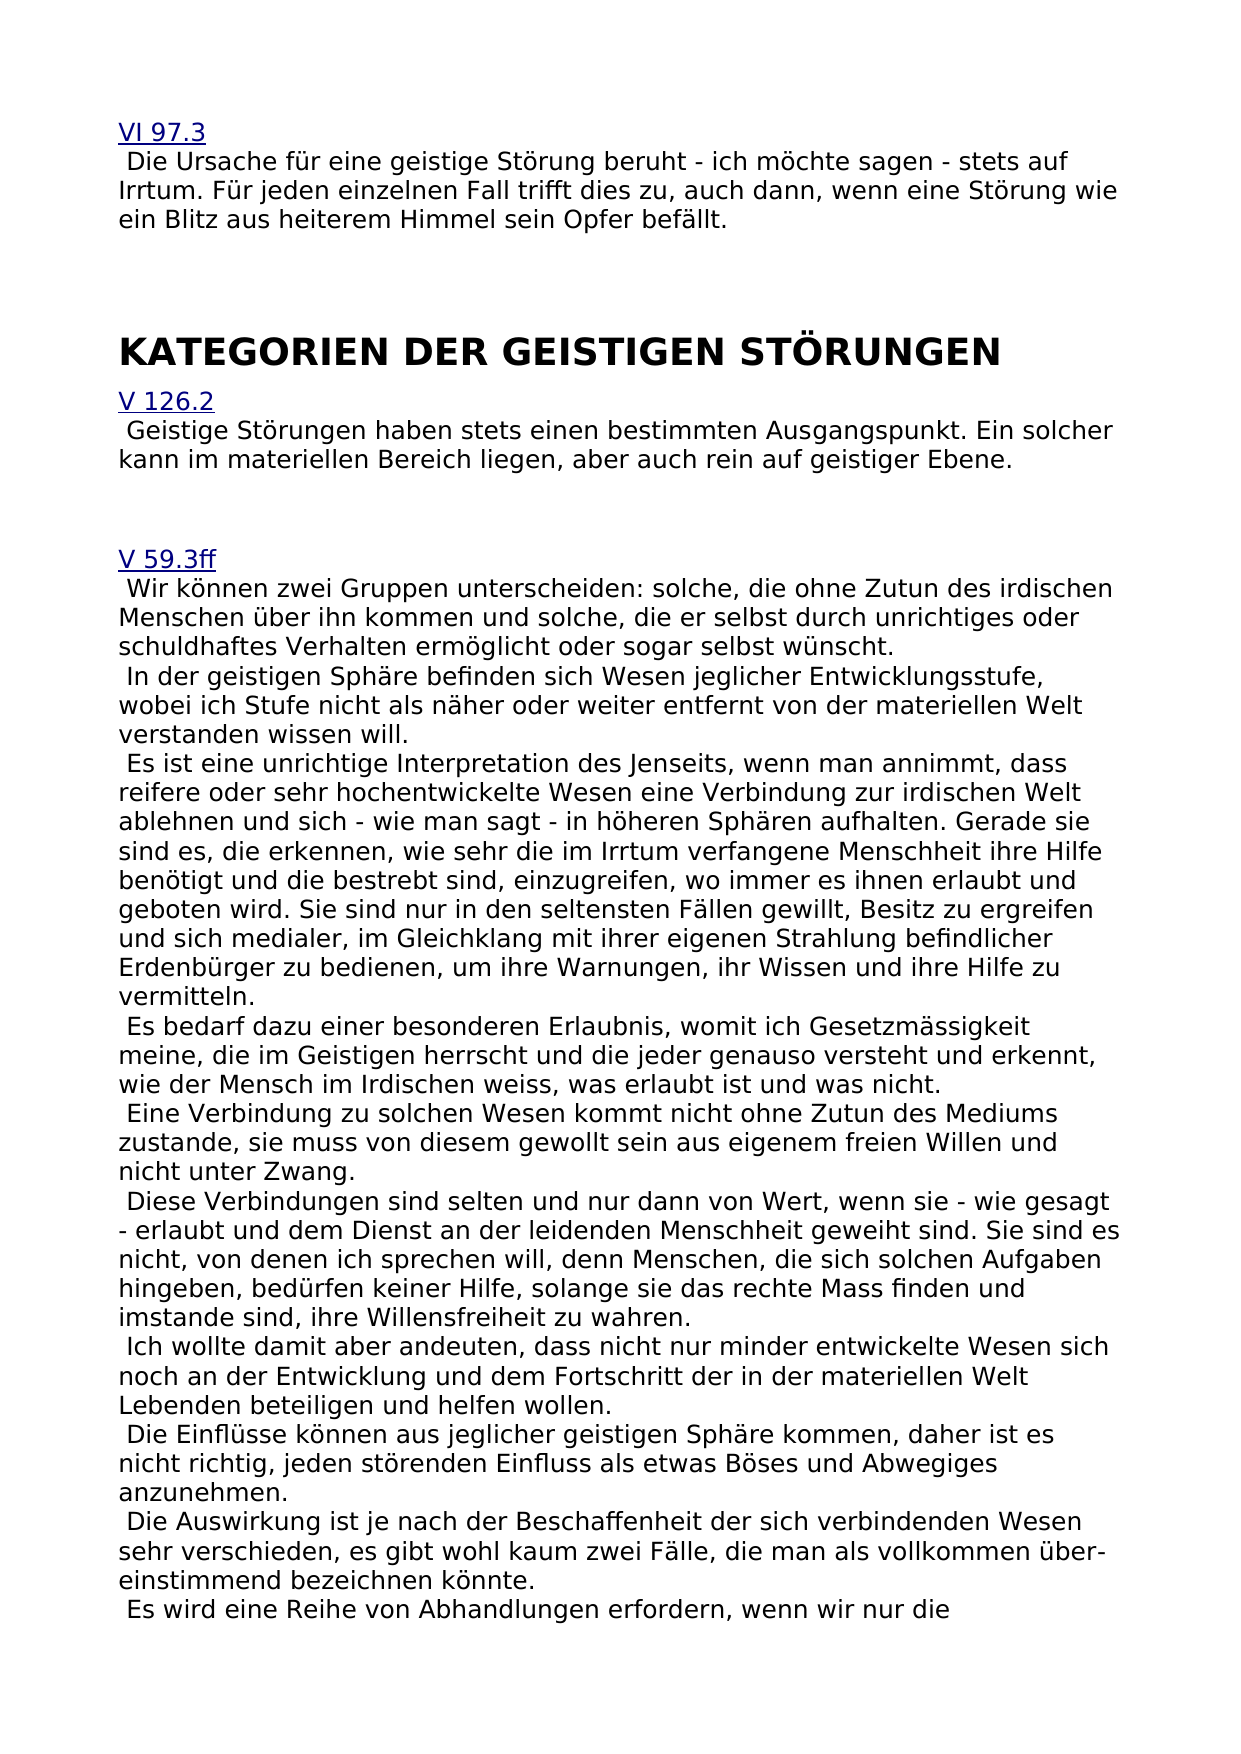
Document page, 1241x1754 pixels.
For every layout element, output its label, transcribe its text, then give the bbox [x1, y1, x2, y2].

text V 126.2 Geistige Störungen haben stets einen bestimmten Aus­gangspunkt. Ein solcher kann im materiellen Bereich liegen, aber auch rein auf geistiger Ebene. [118, 387, 1122, 533]
subtitle KATEGORIEN DER GEISTIGEN STÖRUNGEN [118, 331, 1122, 374]
text V 59.3ff Wir können zwei Gruppen unterscheiden: solche, die ohne Zutun des irdischen Menschen über ihn kommen und solche, die er selbst durch unrichtiges oder schuldhaftes Verhalten ermög­licht oder sogar selbst wünscht. In der geistigen Sphäre befinden sich Wesen jeglicher Entwicklungsstufe, wobei ich Stufe nicht als näher oder weiter entfernt von der materiellen Welt verstanden wissen will. Es ist eine unrichtige Interpretation des Jen­seits, wenn man annimmt, dass reifere oder sehr hochentwickelte Wesen eine Verbindung zur irdi­schen Welt ablehnen und sich - wie man sagt - in höheren Sphären aufhalten. Gerade sie sind es, die erkennen, wie sehr die im Irr­tum verfangene Menschheit ihre Hilfe benötigt und die bestrebt sind, einzugreifen, wo immer es ihnen erlaubt und geboten wird. Sie sind nur in den seltensten Fällen gewillt, Besitz zu ergreifen und sich medialer, im Gleichklang mit ihrer eigenen Strahlung befindlicher Erdenbürger zu bedienen, um ihre Warnungen, ihr Wissen und ihre Hilfe zu vermitteln. Es bedarf dazu einer besonderen Erlaubnis, womit ich Gesetzmässigkeit meine, die im Geistigen herrscht und die jeder genauso versteht und erkennt, wie der Mensch im Irdischen weiss, was erlaubt ist und was nicht. Eine Verbindung zu solchen Wesen kommt nicht ohne Zutun des Mediums zustande, sie muss von diesem gewollt sein aus eigenem freien Willen und nicht unter Zwang. Diese Verbindungen sind selten und nur dann von Wert, wenn sie - wie gesagt - erlaubt und dem Dienst an der leidenden Menschheit geweiht sind. Sie sind es nicht, von denen ich sprechen will, denn Menschen, die sich solchen Aufgaben hinge­ben, bedürfen keiner Hilfe, so­lange sie das rechte Mass finden und imstande sind, ihre Wil­lensfreiheit zu wahren. Ich wollte damit aber andeuten, dass nicht nur minder entwickelte Wesen sich noch an der Ent­wicklung und dem Fortschritt der in der materiel­len Welt Lebenden betei­ligen und helfen wollen. Die Einflüsse können aus jeglicher geistigen Sphäre kommen, daher ist es nicht richtig, jeden störenden Einfluss als etwas Böses und Abwegiges anzunehmen. Die Auswirkung ist je nach der Beschaffenheit der sich verbindenden Wesen sehr verschieden, es gibt wohl kaum zwei Fälle, die man als vollkommen über­ein­stimmend bezeichnen könnte. Es wird eine Reihe von Abhandlungen erfordern, wenn wir nur die [118, 545, 1122, 1624]
text VI 97.3 Die Ursache für eine geistige Störung beruht - ich möchte sagen - stets auf Irrtum. Für jeden einzelnen Fall trifft dies zu, auch dann, wenn eine Störung wie ein Blitz aus heiterem Himmel sein Opfer befällt. [118, 118, 1122, 293]
